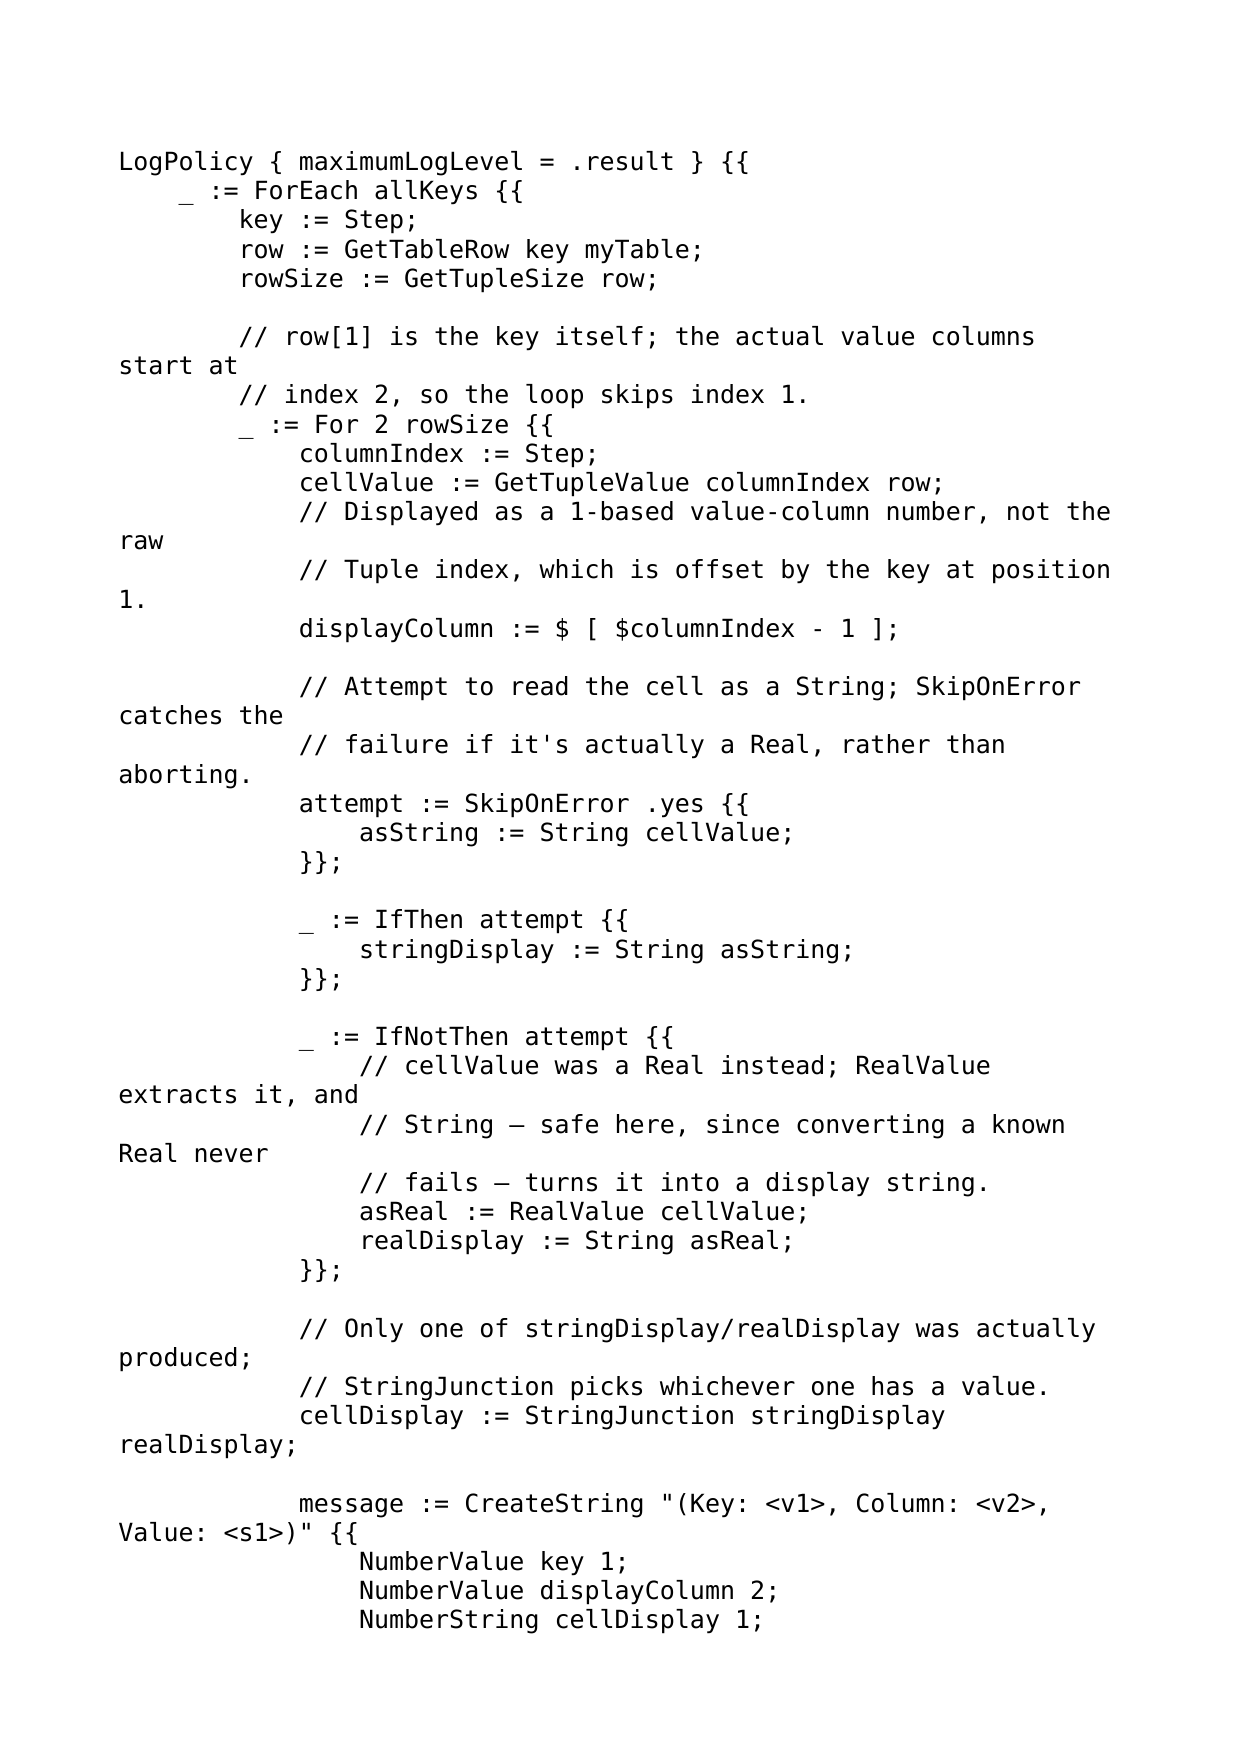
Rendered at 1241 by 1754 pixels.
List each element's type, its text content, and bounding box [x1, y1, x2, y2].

text LogPolicy { maximumLogLevel = .result } {{ _ := ForEach allKeys {{ key := Step; row := GetTableRow key myTable; rowSize := GetTupleSize row; // row[1] is the key itself; the actual value columns start at // index 2, so the loop skips index 1. _ := For 2 rowSize {{ columnIndex := Step; cellValue := GetTupleValue columnIndex row; // Displayed as a 1-based value-column number, not the raw // Tuple index, which is offset by the key at position 1. displayColumn := $ [ $columnIndex - 1 ]; // Attempt to read the cell as a String; SkipOnError catches the // failure if it's actually a Real, rather than aborting. attempt := SkipOnError .yes {{ asString := String cellValue; }}; _ := IfThen attempt {{ stringDisplay := String asString; }}; _ := IfNotThen attempt {{ // cellValue was a Real instead; RealValue extracts it, and // String — safe here, since converting a known Real never // fails — turns it into a display string. asReal := RealValue cellValue; realDisplay := String asReal; }}; // Only one of stringDisplay/realDisplay was actually produced; // StringJunction picks whichever one has a value. cellDisplay := StringJunction stringDisplay realDisplay; message := CreateString "(Key: <v1>, Column: <v2>, Value: <s1>)" {{ NumberValue key 1; NumberValue displayColumn 2; NumberString cellDisplay 1; [118, 118, 1122, 1635]
